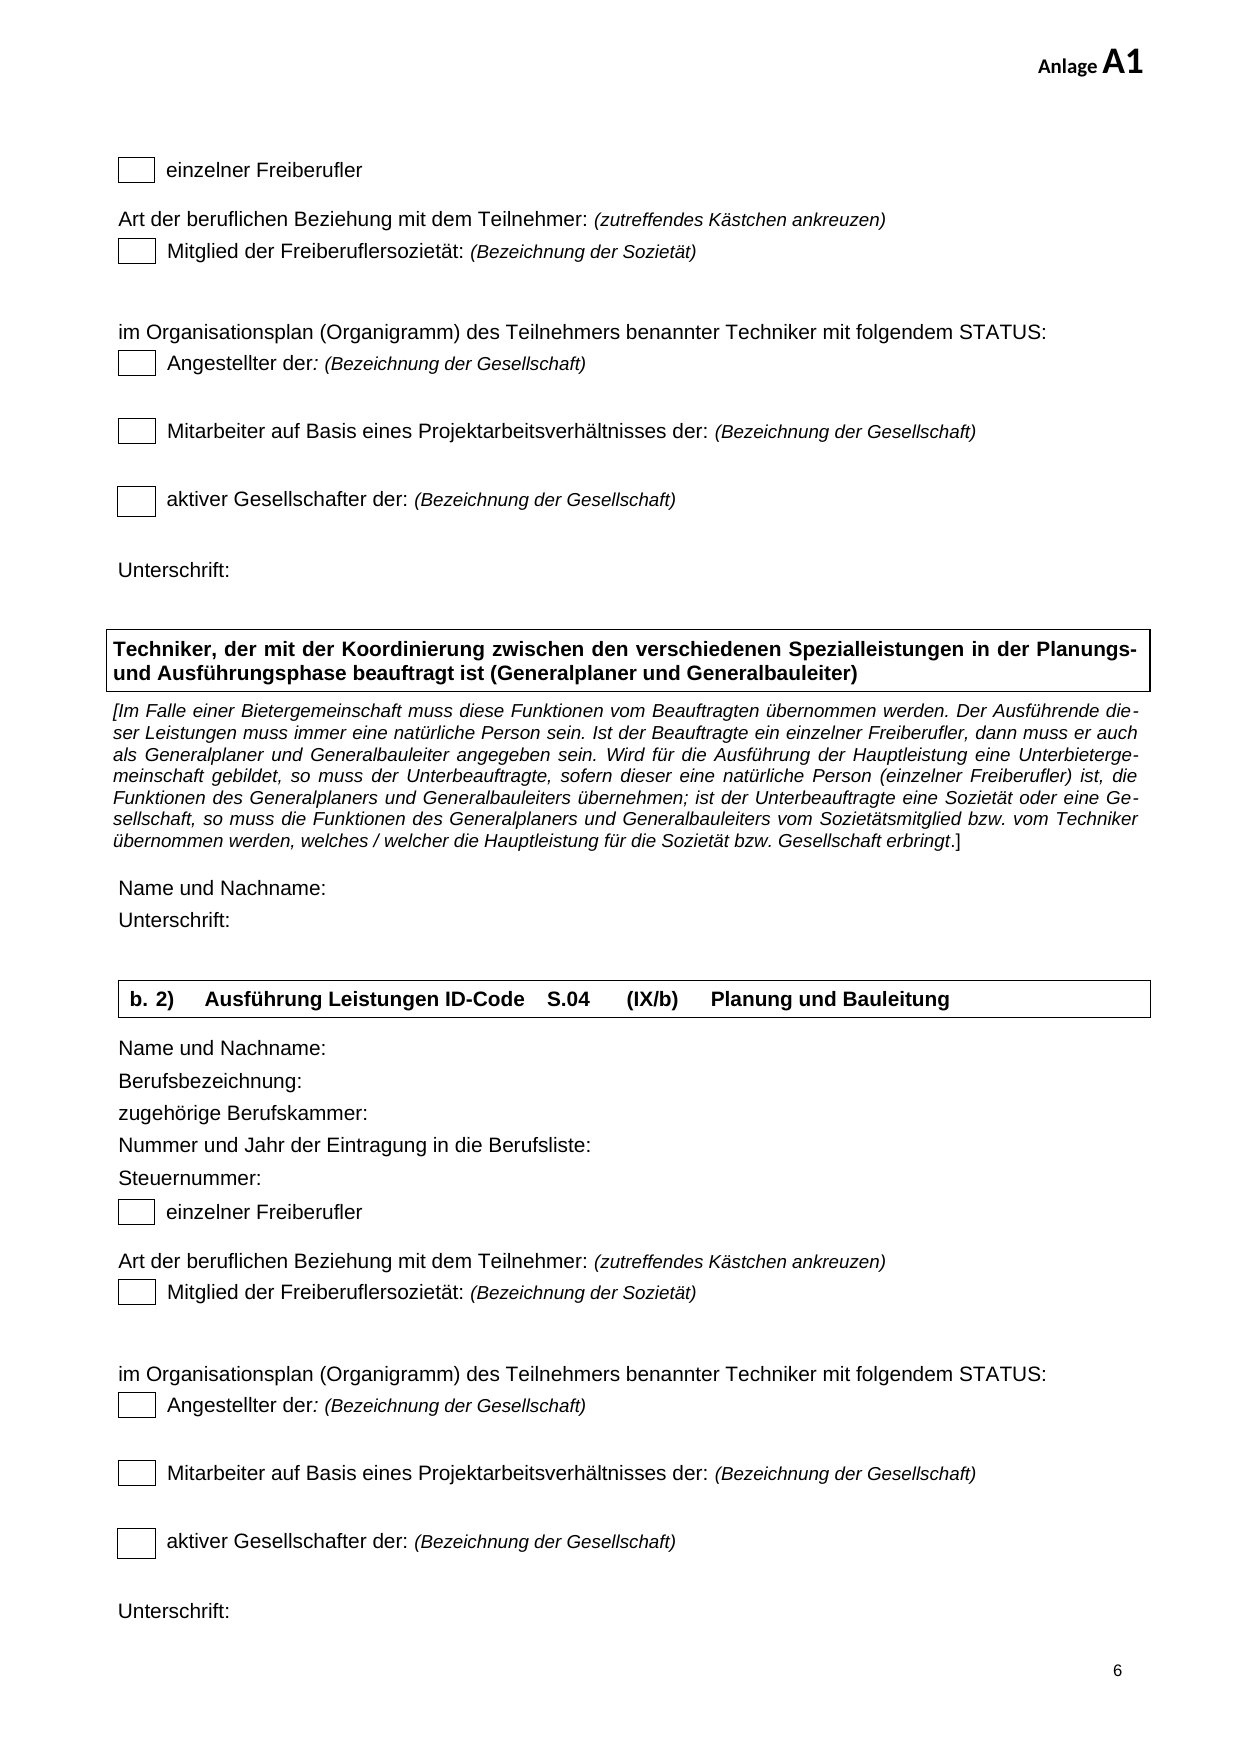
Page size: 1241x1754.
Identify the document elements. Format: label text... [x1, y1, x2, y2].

table_cell zugehörige Berufskammer: [107, 1093, 381, 1125]
table_header [118, 1529, 155, 1557]
table_cell [156, 443, 1149, 476]
table_cell [118, 1559, 155, 1591]
table_cell [381, 1060, 1149, 1092]
table_header [381, 1028, 1149, 1060]
table_header Mitarbeiter auf Basis eines Projektarbeitsverhältnisses der: (Bezeichnung der Gesellschaft) [156, 418, 1149, 443]
table_header Mitarbeiter auf Basis eines Projektarbeitsverhältnisses der: (Bezeichnung der Gesellschaft) [156, 1460, 1149, 1485]
table_header [106, 486, 117, 516]
table_header Ausführung Leistungen ID-Code [193, 981, 531, 1017]
table_cell [268, 1591, 1149, 1623]
text im Organisationsplan (Organigramm) des Teilnehmers benannter Techniker mit folgendem STATUS: [118, 1361, 1144, 1385]
table_header Angestellter der: (Bezeichnung der Gesellschaft) [156, 1392, 1149, 1417]
table_cell [Im Falle einer Bietergemeinschaft muss diese Funktionen vom Beauftragten übernommen werden. Der Ausführende die­ser Leistungen muss immer eine natürliche Person sein. Ist der Beauftragte ein einzelner Freiberufler, dann muss er auch als Generalplaner und Generalbauleiter angegeben sein. Wird für die Ausführung der Hauptleistung eine Unterbieterge­meinschaft gebildet, so muss der Unterbeauftragte, sofern dieser eine natürliche Person (einzelner Freiberufler) ist, die Funktionen des Generalplaners und Generalbauleiters übernehmen; ist der Unterbeauftragte eine Sozietät oder eine Ge­sellschaft, so muss die Funktionen des Generalplaners und Generalbauleiters vom Sozietätsmitglied bzw. vom Techniker übernommen werden, welches / welcher die Hauptleistung für die Sozietät bzw. Gesellschaft erbringt.] [106, 692, 1150, 857]
table_header [106, 1528, 117, 1557]
table_cell [118, 517, 155, 549]
table_cell Unterschrift: [106, 1591, 268, 1623]
table_header [119, 419, 155, 443]
table_header aktiver Gesellschafter der: (Bezeichnung der Gesellschaft) [156, 1528, 1149, 1557]
table_cell [381, 1157, 1149, 1189]
table_header [119, 158, 154, 182]
table_header Techniker, der mit der Koordinierung zwischen den verschiedenen Spezialleistungen in der Planungs- und Ausführungsphase beauftragt ist (Generalplaner und Generalbauleiter) [107, 630, 1149, 691]
table_header [119, 1200, 154, 1224]
table_header [156, 994, 163, 1003]
table_header [399, 867, 1149, 899]
table_cell Steuernummer: [107, 1157, 381, 1189]
table_cell [156, 263, 1149, 296]
table_header [119, 351, 155, 375]
text Art der beruflichen Beziehung mit dem Teilnehmer: (zutreffendes Kästchen ankreuzen) [118, 1249, 1144, 1273]
table_header einzelner Freiberufler [155, 157, 1149, 182]
table_cell [156, 1485, 1149, 1518]
table_header Name und Nachname: [107, 867, 399, 899]
table_header [118, 487, 155, 516]
table_header aktiver Gesellschafter der: (Bezeichnung der Gesellschaft) [156, 486, 1149, 516]
table_header Angestellter der: (Bezeichnung der Gesellschaft) [156, 350, 1149, 375]
table_header [119, 1393, 155, 1417]
table_header [119, 1461, 155, 1485]
text Art der beruflichen Beziehung mit dem Teilnehmer: (zutreffendes Kästchen ankreuzen) [118, 207, 1144, 231]
table_cell [606, 1125, 1149, 1157]
table_cell Unterschrift: [106, 549, 268, 581]
table_header Name und Nachname: [107, 1028, 381, 1060]
table_cell [106, 1558, 118, 1591]
table_cell [268, 549, 1149, 581]
table_cell [118, 264, 156, 296]
table_cell [155, 516, 1149, 549]
table_cell [399, 899, 1149, 932]
table_cell [118, 444, 156, 476]
table_cell [118, 1486, 156, 1518]
table_header S.04 [531, 981, 606, 1017]
table_cell [155, 1558, 1149, 1591]
table_cell Unterschrift: [107, 899, 399, 932]
table_header [119, 239, 155, 262]
table_header [119, 1280, 155, 1304]
table_cell [156, 375, 1149, 408]
table_header Planung und Bauleitung [699, 981, 1150, 1017]
table_cell [106, 516, 118, 549]
table_header Mitglied der Freiberuflersozietät: (Bezeichnung der Sozietät) [156, 1279, 1149, 1304]
table_cell [156, 1417, 1149, 1450]
table_cell Nummer und Jahr der Eintragung in die Berufsliste: [107, 1125, 606, 1157]
table_header einzelner Freiberufler [155, 1199, 1149, 1224]
table_cell [118, 1418, 156, 1450]
table_cell [118, 1305, 156, 1337]
table_cell [381, 1093, 1149, 1125]
table_cell [156, 1304, 1149, 1337]
table_header Mitglied der Freiberuflersozietät: (Bezeichnung der Sozietät) [156, 238, 1149, 262]
text im Organisationsplan (Organigramm) des Teilnehmers benannter Techniker mit folgendem STATUS: [118, 320, 1144, 344]
table_cell Berufsbezeichnung: [107, 1060, 381, 1092]
table_cell [118, 376, 156, 408]
table_header [156, 981, 193, 1017]
table_header b. [119, 981, 156, 1017]
table_header (IX/b) [606, 981, 699, 1017]
